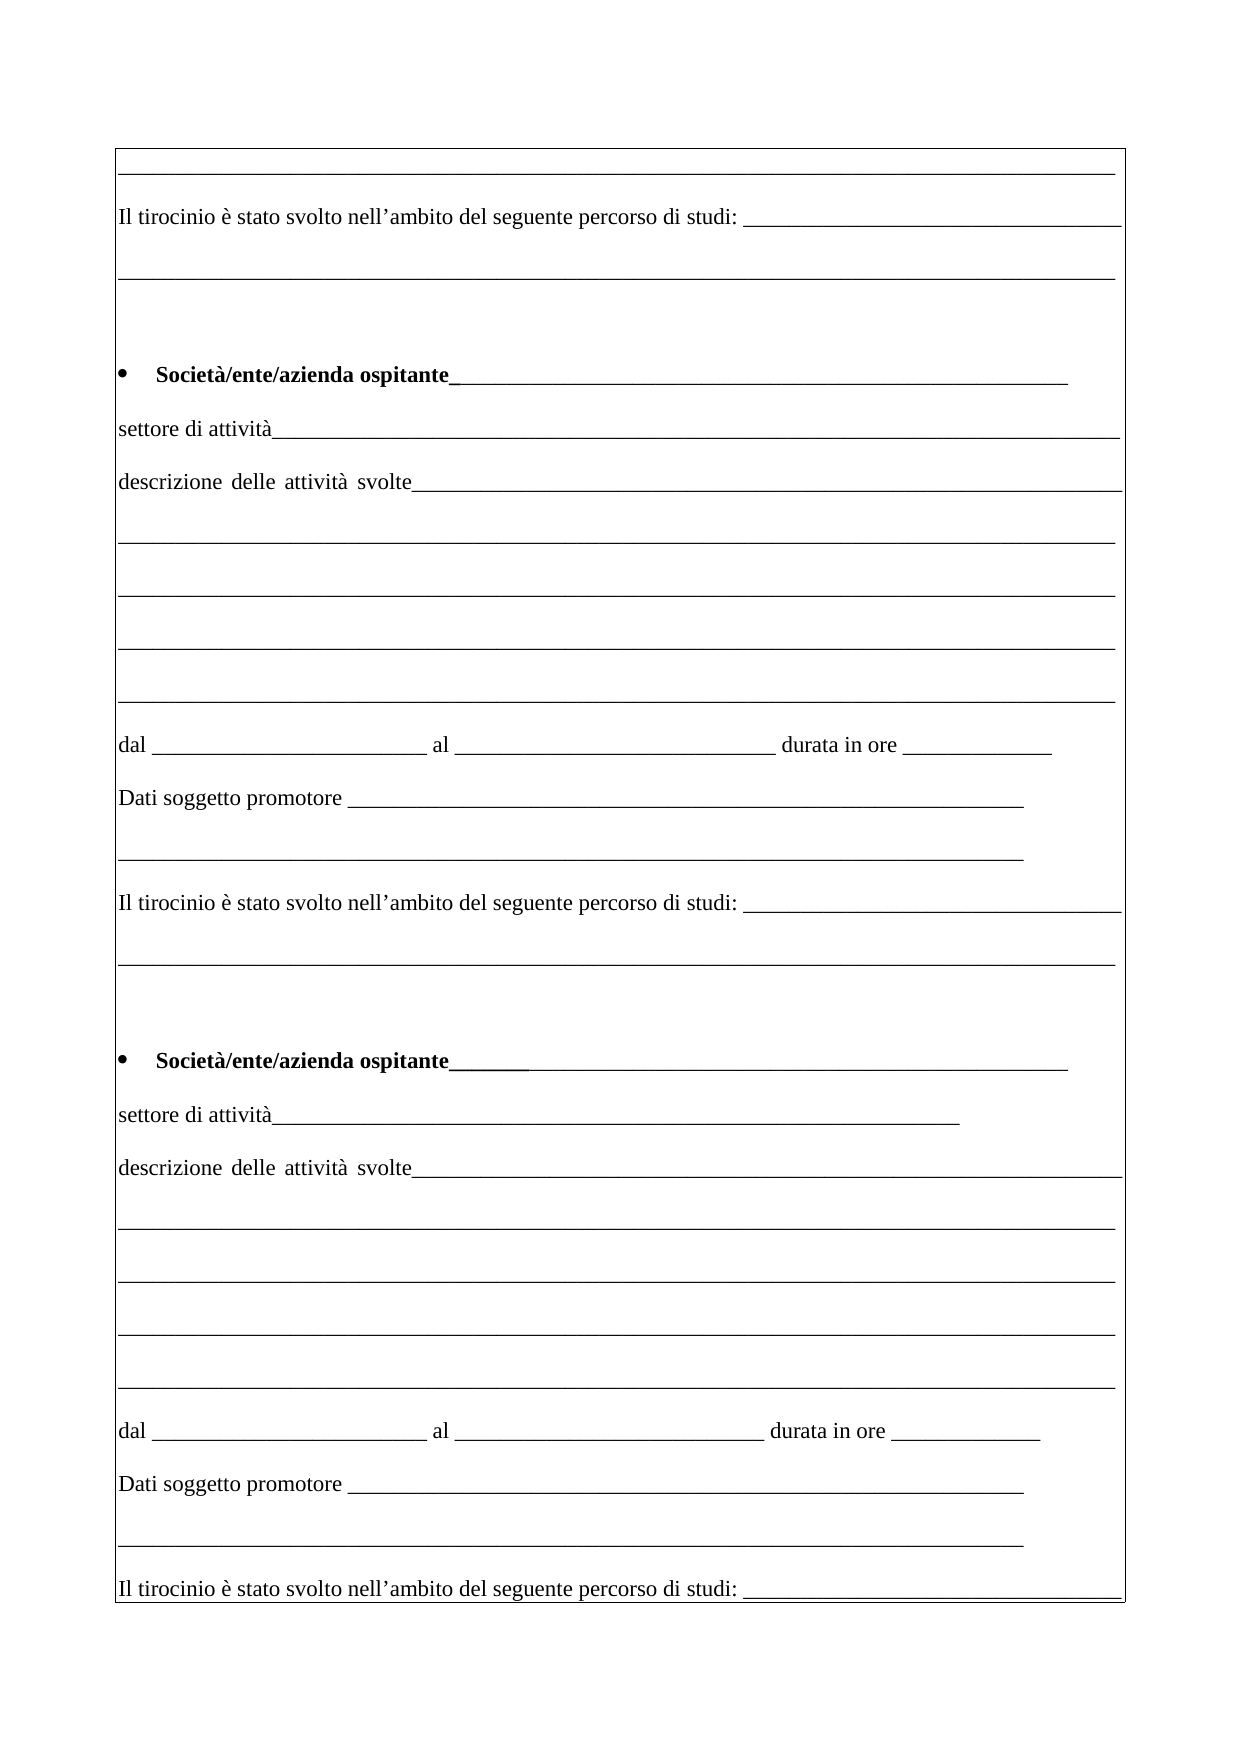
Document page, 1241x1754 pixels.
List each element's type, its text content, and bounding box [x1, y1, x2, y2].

text dal ________________________ al ____________________________ durata in ore _____________ [116, 728, 1125, 758]
text Il tirocinio è stato svolto nell’ambito del seguente percorso di studi: _________________________________ [116, 886, 1125, 916]
text _______________________________________________________________________________________ [116, 570, 1125, 599]
text _______________________________________________________________________________ [116, 1520, 1125, 1549]
text Dati soggetto promotore ___________________________________________________________ [116, 1467, 1125, 1496]
text descrizione delle attività svolte______________________________________________________________ _______________________________________________________________________________________ [116, 465, 1125, 547]
text settore di attività__________________________________________________________________________ [116, 412, 1125, 441]
text _______________________________________________________________________________________ _______________________________________________________________________________________ [116, 623, 1125, 705]
text _______________________________________________________________________________ [116, 834, 1125, 863]
text Il tirocinio è stato svolto nell’ambito del seguente percorso di studi: _________________________________ [116, 200, 1125, 230]
text settore di attività____________________________________________________________ [116, 1098, 1125, 1127]
text Il tirocinio è stato svolto nell’ambito del seguente percorso di studi: _________________________________ [116, 1572, 1125, 1602]
text Dati soggetto promotore ___________________________________________________________ [116, 781, 1125, 810]
text _______________________________________________________________________________________ [116, 1256, 1125, 1286]
text _______________________________________________________________________________________ [116, 939, 1125, 968]
text dal ________________________ al ___________________________ durata in ore _____________ [116, 1414, 1125, 1444]
text descrizione delle attività svolte______________________________________________________________ _______________________________________________________________________________________ [116, 1151, 1125, 1233]
text _______________________________________________________________________________________ [116, 149, 1125, 177]
text _______________________________________________________________________________________ [116, 253, 1125, 282]
list Società/ente/azienda ospitante______________________________________________________ [116, 1044, 1125, 1074]
text _______________________________________________________________________________________ _______________________________________________________________________________________ [116, 1309, 1125, 1391]
list Società/ente/azienda ospitante______________________________________________________ [116, 358, 1125, 388]
